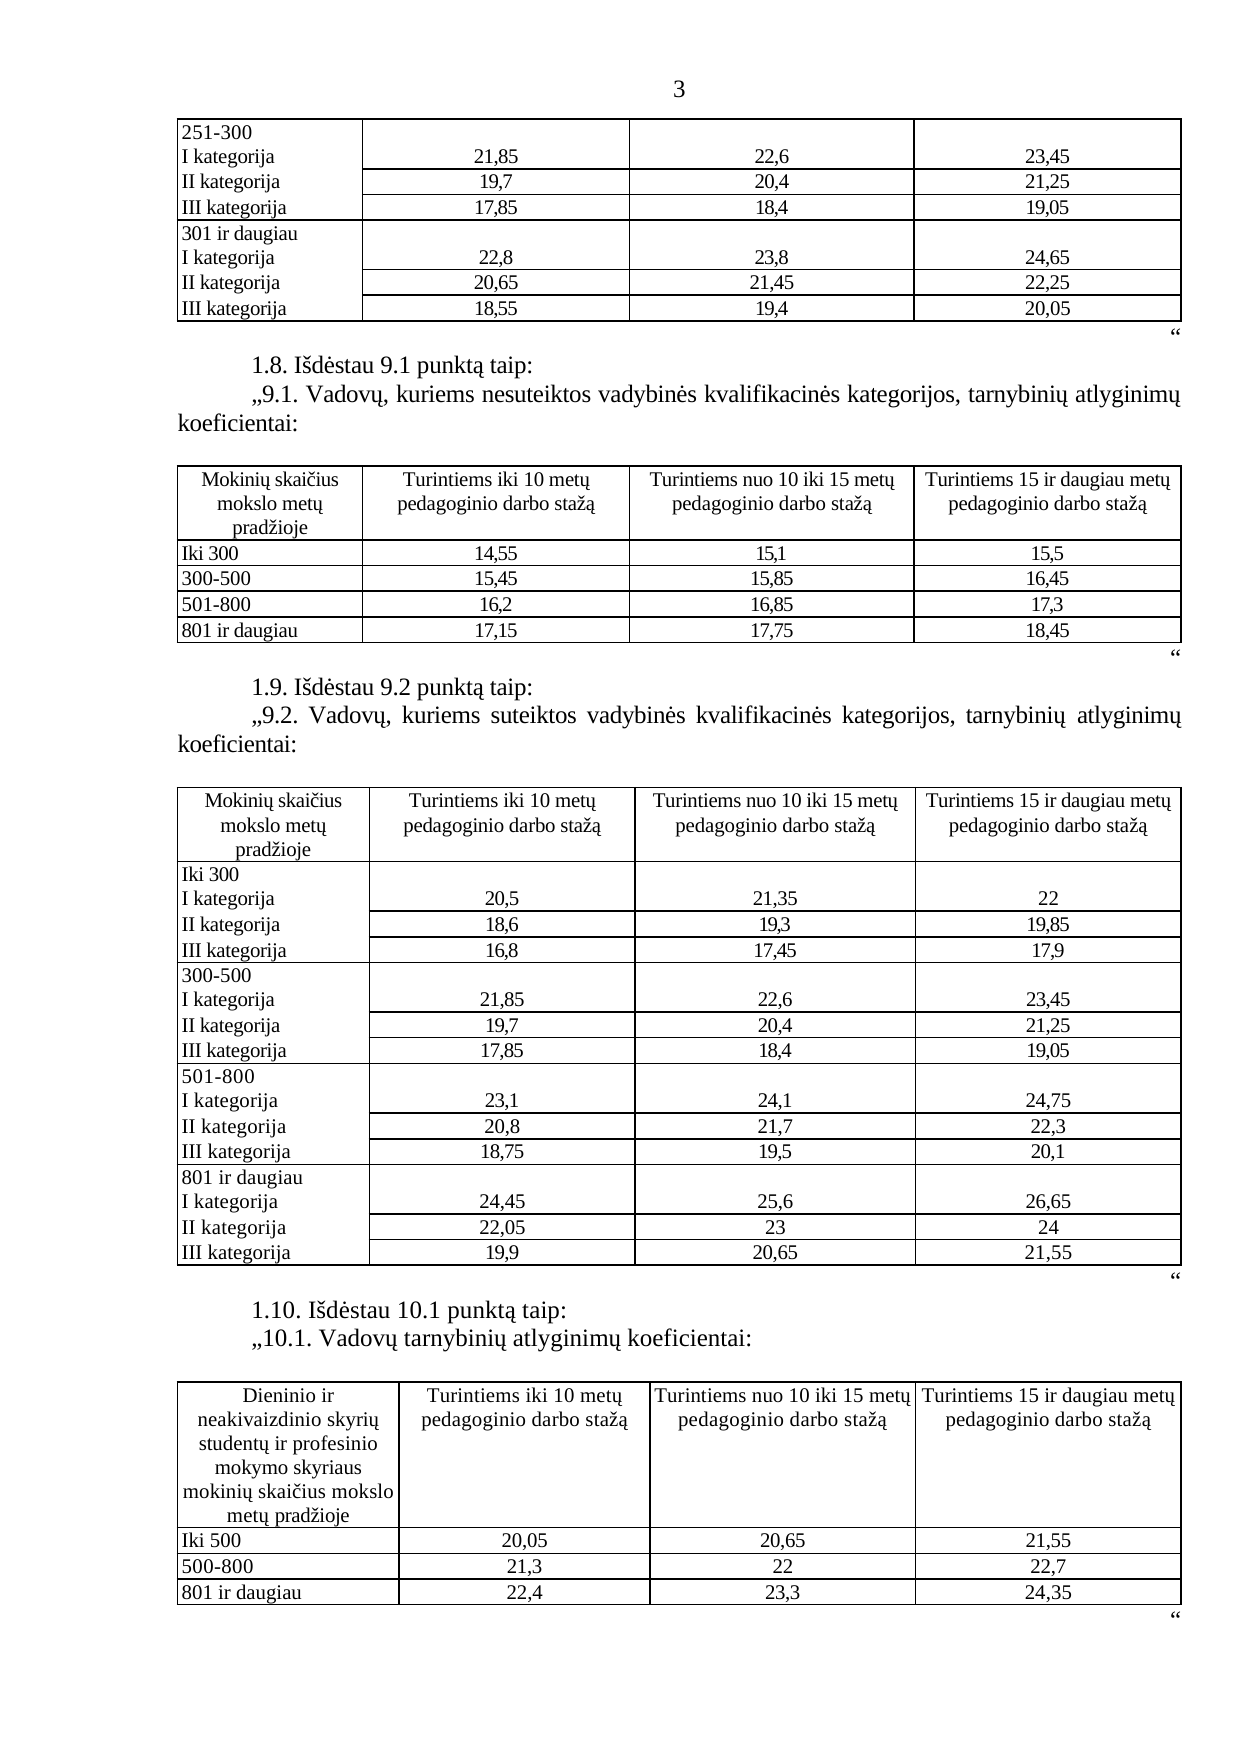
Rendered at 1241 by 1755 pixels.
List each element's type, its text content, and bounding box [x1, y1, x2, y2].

table_cell II kategorija [178, 910, 369, 936]
table_cell 23 [911, 1215, 915, 1239]
table_cell 16,2 [363, 592, 367, 616]
table_cell 26,65 [916, 1165, 1180, 1213]
table_cell 20,5 [370, 862, 634, 910]
text „9.2. Vadovų, kuriems suteiktos vadybinės kvalifikacinės kategorijos, tarnybinių atlyginimų koeficientai: [177, 701, 1181, 758]
table_cell III kategorija [178, 1138, 369, 1163]
table_cell II kategorija [178, 1011, 369, 1037]
table_cell 23,3 [911, 1580, 915, 1604]
table_header Turintiems iki 10 metų pedagoginio darbo stažą [363, 467, 629, 539]
table_header Turintiems 15 ir daugiau metų pedagoginio darbo stažą [916, 788, 1180, 861]
text „10.1. Vadovų tarnybinių atlyginimų koeficientai: [177, 1323, 1181, 1352]
table_cell II kategorija [178, 168, 362, 193]
table_cell 22,6 [630, 120, 913, 168]
table_cell II kategorija [178, 269, 362, 294]
table_cell 23,45 [916, 963, 1180, 1011]
table_cell 22,6 [636, 963, 915, 1011]
text 1.9. Išdėstau 9.2 punktą taip: [177, 672, 1181, 701]
table_header Turintiems iki 10 metų pedagoginio darbo stažą [370, 788, 634, 861]
table_cell 23,1 [370, 1064, 634, 1112]
table_cell 15,1 [630, 541, 634, 565]
table_header Turintiems nuo 10 iki 15 metų pedagoginio darbo stažą [636, 788, 915, 861]
table_cell 25,6 [636, 1165, 915, 1213]
table_header Turintiems nuo 10 iki 15 metų pedagoginio darbo stažą [630, 467, 913, 539]
table_cell 19,3 [911, 912, 915, 936]
table_cell 22 [911, 1554, 915, 1578]
table_cell 24,65 [915, 221, 1180, 269]
table_cell II kategorija [178, 1112, 369, 1138]
table_cell 20,4 [911, 1013, 915, 1037]
text 1.8. Išdėstau 9.1 punktą taip: [177, 350, 1181, 379]
table_cell 24,75 [916, 1064, 1180, 1112]
table_cell 20,4 [630, 170, 634, 193]
table_cell 24,1 [636, 1064, 915, 1112]
table_cell 19,4 [630, 296, 634, 320]
table_cell III kategorija [178, 194, 362, 219]
text „9.1. Vadovų, kuriems nesuteiktos vadybinės kvalifikacinės kategorijos, tarnybinių atlyginimų koeficientai: [177, 379, 1181, 437]
text “ [217, 1266, 1181, 1295]
table_header Turintiems 15 ir daugiau metų pedagoginio darbo stažą [915, 467, 1180, 539]
table_cell 21,85 [363, 120, 629, 168]
table_header Turintiems iki 10 metų pedagoginio darbo stažą [400, 1383, 649, 1527]
table_cell III kategorija [178, 936, 369, 962]
table_cell 22,8 [363, 221, 629, 269]
text “ [177, 643, 1181, 672]
table_cell 23,45 [915, 120, 1180, 168]
text “ [177, 1605, 1181, 1634]
table_cell 18,4 [630, 195, 634, 219]
table_cell 21,7 [911, 1114, 915, 1138]
table_cell 19,5 [911, 1140, 915, 1163]
text “ [177, 322, 1181, 350]
table_cell 22 [916, 862, 1180, 910]
table_cell III kategorija [178, 294, 362, 320]
table_cell 21,85 [370, 963, 634, 1011]
table_header Turintiems nuo 10 iki 15 metų pedagoginio darbo stažą [651, 1383, 915, 1527]
table_cell 16,2 [625, 592, 629, 616]
table_cell 19,7 [625, 170, 629, 193]
table_cell 21,35 [636, 862, 915, 910]
text 1.10. Išdėstau 10.1 punktą taip: [177, 1295, 1181, 1323]
table_cell III kategorija [178, 1239, 369, 1264]
table_header Turintiems 15 ir daugiau metų pedagoginio darbo stažą [916, 1383, 1180, 1527]
table_cell 23,8 [630, 221, 913, 269]
table_cell III kategorija [178, 1037, 369, 1062]
table_cell II kategorija [178, 1213, 369, 1239]
table_cell 24,45 [370, 1165, 634, 1213]
table_cell 19,7 [363, 170, 367, 193]
table_cell 18,4 [911, 1038, 915, 1062]
